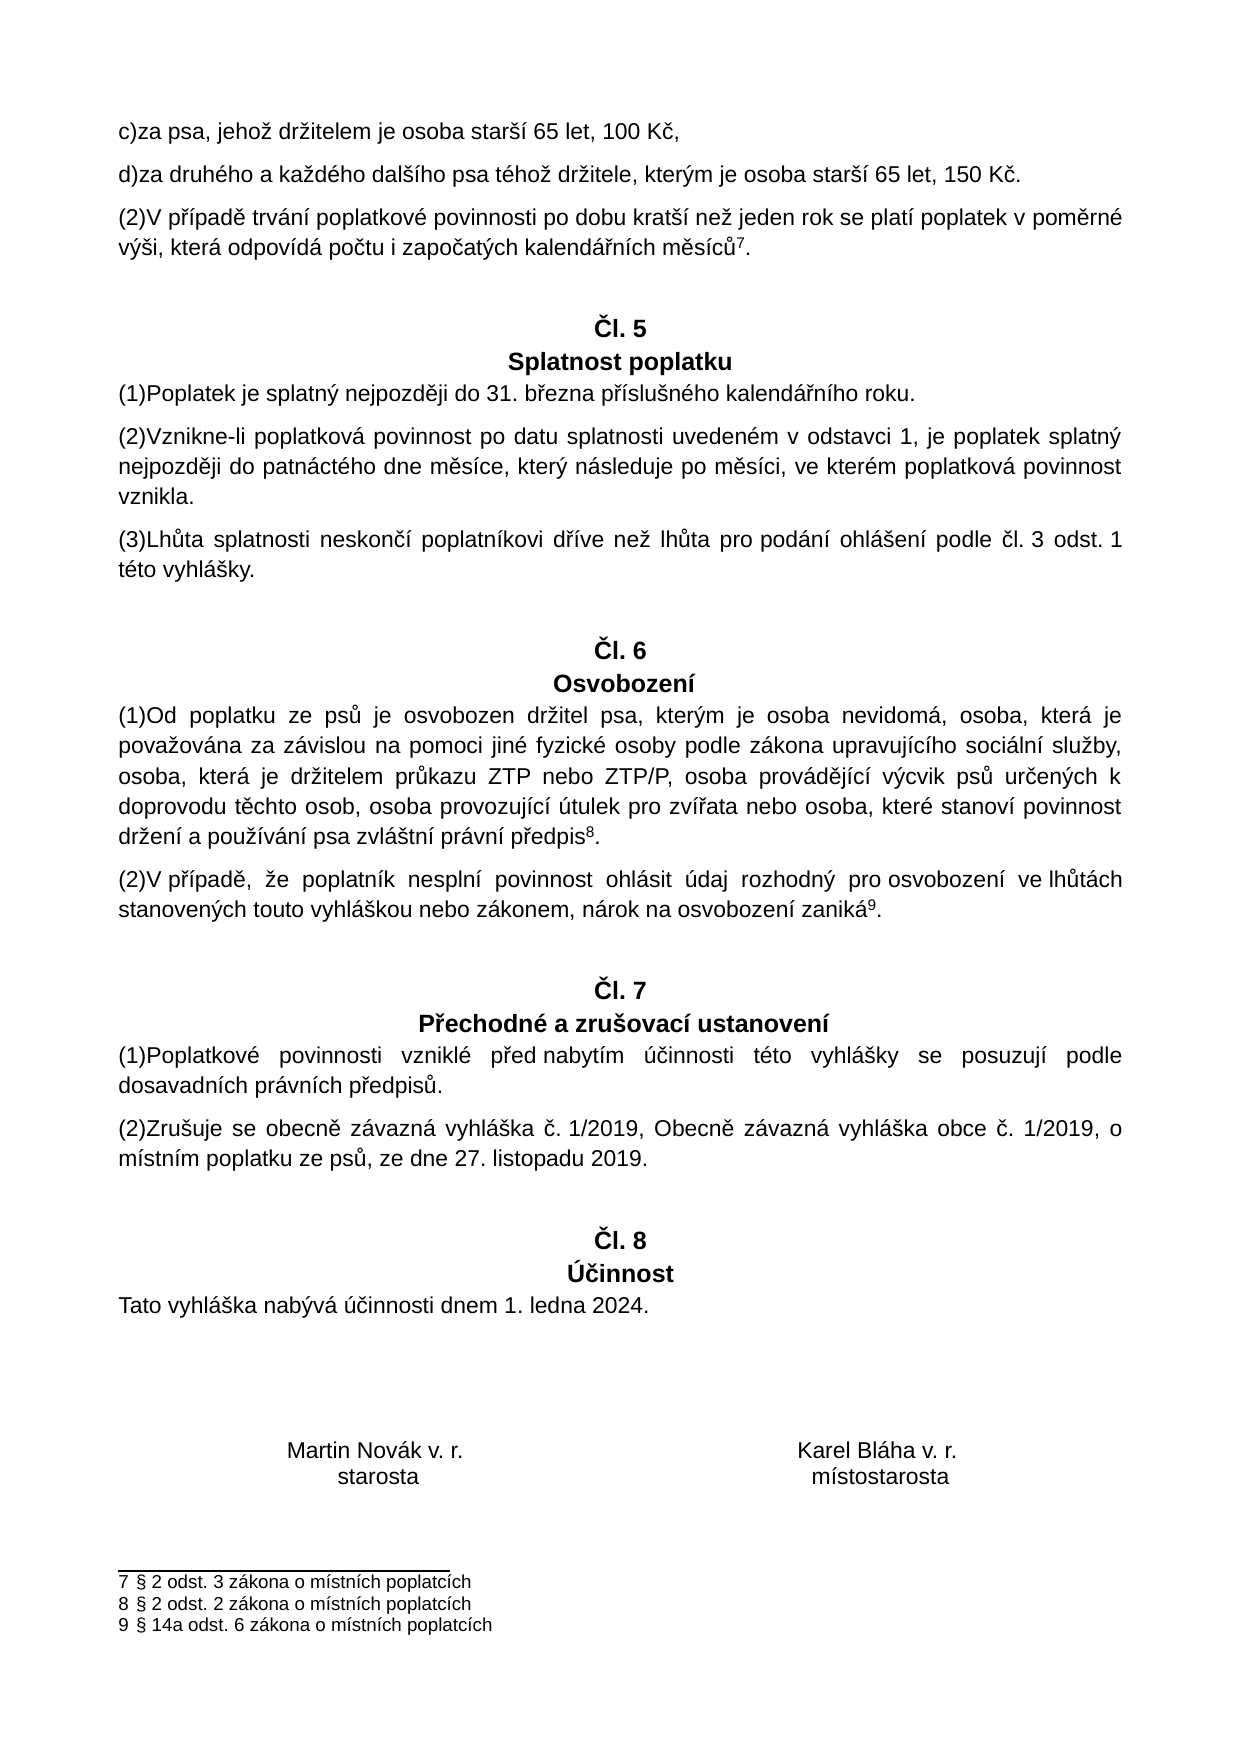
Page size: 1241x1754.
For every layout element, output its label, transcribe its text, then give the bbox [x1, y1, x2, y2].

list za psa, jehož držitelem je osoba starší 65 let, 100 Kč, [118, 118, 1122, 144]
table_header Karel Bláha v. r. místostarosta [626, 1377, 1128, 1495]
subtitle Čl. 5 Splatnost poplatku [118, 314, 1122, 376]
list Od poplatku ze psů je osvobozen držitel psa, kterým je osoba nevidomá, osoba, která je považována za závislou na pomoci jiné fyzické osoby podle zákona upravujícího sociální služby, osoba, která je držitelem průkazu ZTP nebo ZTP/P, osoba provádějící výcvik psů určených k doprovodu těchto osob, osoba provozující útulek pro zvířata nebo osoba, které stanoví povinnost držení a používání psa zvláštní právní předpis. [118, 702, 1122, 849]
list V případě, že poplatník nesplní povinnost ohlásit údaj rozhodný pro osvobození ve lhůtách stanovených touto vyhláškou nebo zákonem, nárok na osvobození zaniká. [118, 866, 1122, 922]
subtitle Čl. 8 Účinnost [118, 1226, 1122, 1287]
list Vznikne-li poplatková povinnost po datu splatnosti uvedeném v odstavci 1, je poplatek splatný nejpozději do patnáctého dne měsíce, který následuje po měsíci, ve kterém poplatková povinnost vznikla. [118, 423, 1122, 509]
table_header Martin Novák v. r. starosta [124, 1377, 626, 1495]
list Poplatek je splatný nejpozději do 31. března příslušného kalendářního roku. [118, 380, 1122, 406]
list § 2 odst. 2 zákona o místních poplatcích [118, 1592, 1122, 1614]
subtitle Čl. 6 Osvobození [118, 636, 1122, 698]
list Lhůta splatnosti neskončí poplatníkovi dříve než lhůta pro podání ohlášení podle čl. 3 odst. 1 této vyhlášky. [118, 526, 1122, 582]
list § 2 odst. 3 zákona o místních poplatcích [118, 1571, 1122, 1592]
list Poplatkové povinnosti vzniklé před nabytím účinnosti této vyhlášky se posuzují podle dosavadních právních předpisů. [118, 1042, 1122, 1099]
subtitle Čl. 7 Přechodné a zrušovací ustanovení [118, 976, 1122, 1038]
list § 14a odst. 6 zákona o místních poplatcích [118, 1614, 1122, 1635]
list za druhého a každého dalšího psa téhož držitele, kterým je osoba starší 65 let, 150 Kč. [118, 161, 1122, 187]
text Tato vyhláška nabývá účinnosti dnem 1. ledna 2024. [118, 1292, 1122, 1318]
list V případě trvání poplatkové povinnosti po dobu kratší než jeden rok se platí poplatek v poměrné výši, která odpovídá počtu i započatých kalendářních měsíců. [118, 203, 1122, 260]
list Zrušuje se obecně závazná vyhláška č. 1/2019, Obecně závazná vyhláška obce č. 1/2019, o místním poplatku ze psů, ze dne 27. listopadu 2019. [118, 1115, 1122, 1172]
